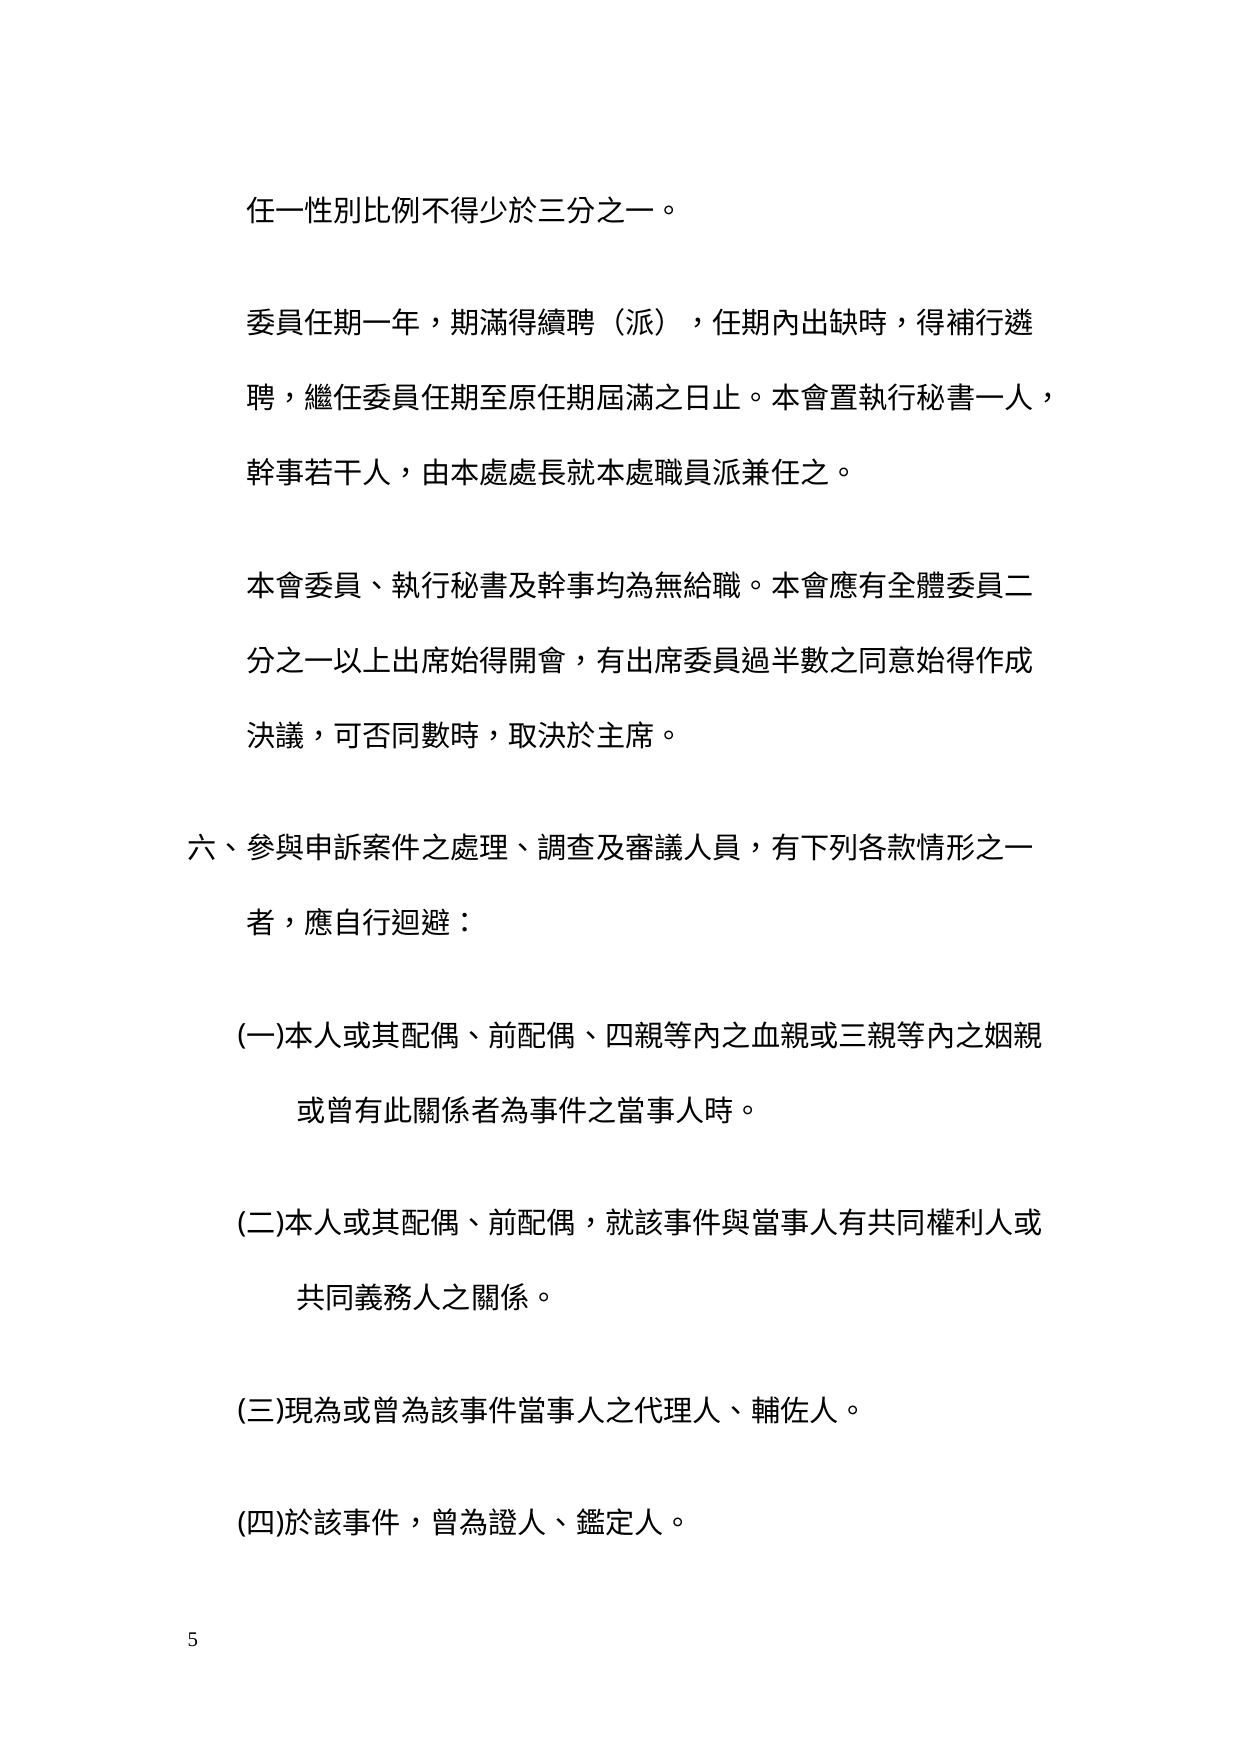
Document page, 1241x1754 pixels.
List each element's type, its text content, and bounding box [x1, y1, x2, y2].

text 本會委員、執行秘書及幹事均為無給職。本會應有全體委員二分之一以上出席始得開會，有出席委員過半數之同意始得作成決議，可否同數時，取決於主席。 [246, 539, 1053, 764]
text 六、參與申訴案件之處理、調查及審議人員，有下列各款情形之一者，應自行迴避： [187, 802, 1053, 952]
text (四)於該事件，曾為證人、鑑定人。 [237, 1477, 1053, 1552]
text (三)現為或曾為該事件當事人之代理人、輔佐人。 [237, 1364, 1053, 1439]
text (一)本人或其配偶、前配偶、四親等內之血親或三親等內之姻親或曾有此關係者為事件之當事人時。 [237, 989, 1053, 1139]
text 委員任期一年，期滿得續聘（派），任期內出缺時，得補行遴聘，繼任委員任期至原任期屆滿之日止。本會置執行秘書一人，幹事若干人，由本處處長就本處職員派兼任之。 [246, 277, 1053, 502]
text 任一性別比例不得少於三分之一。 [246, 164, 1053, 239]
text (二)本人或其配偶、前配偶，就該事件與當事人有共同權利人或共同義務人之關係。 [237, 1177, 1053, 1327]
